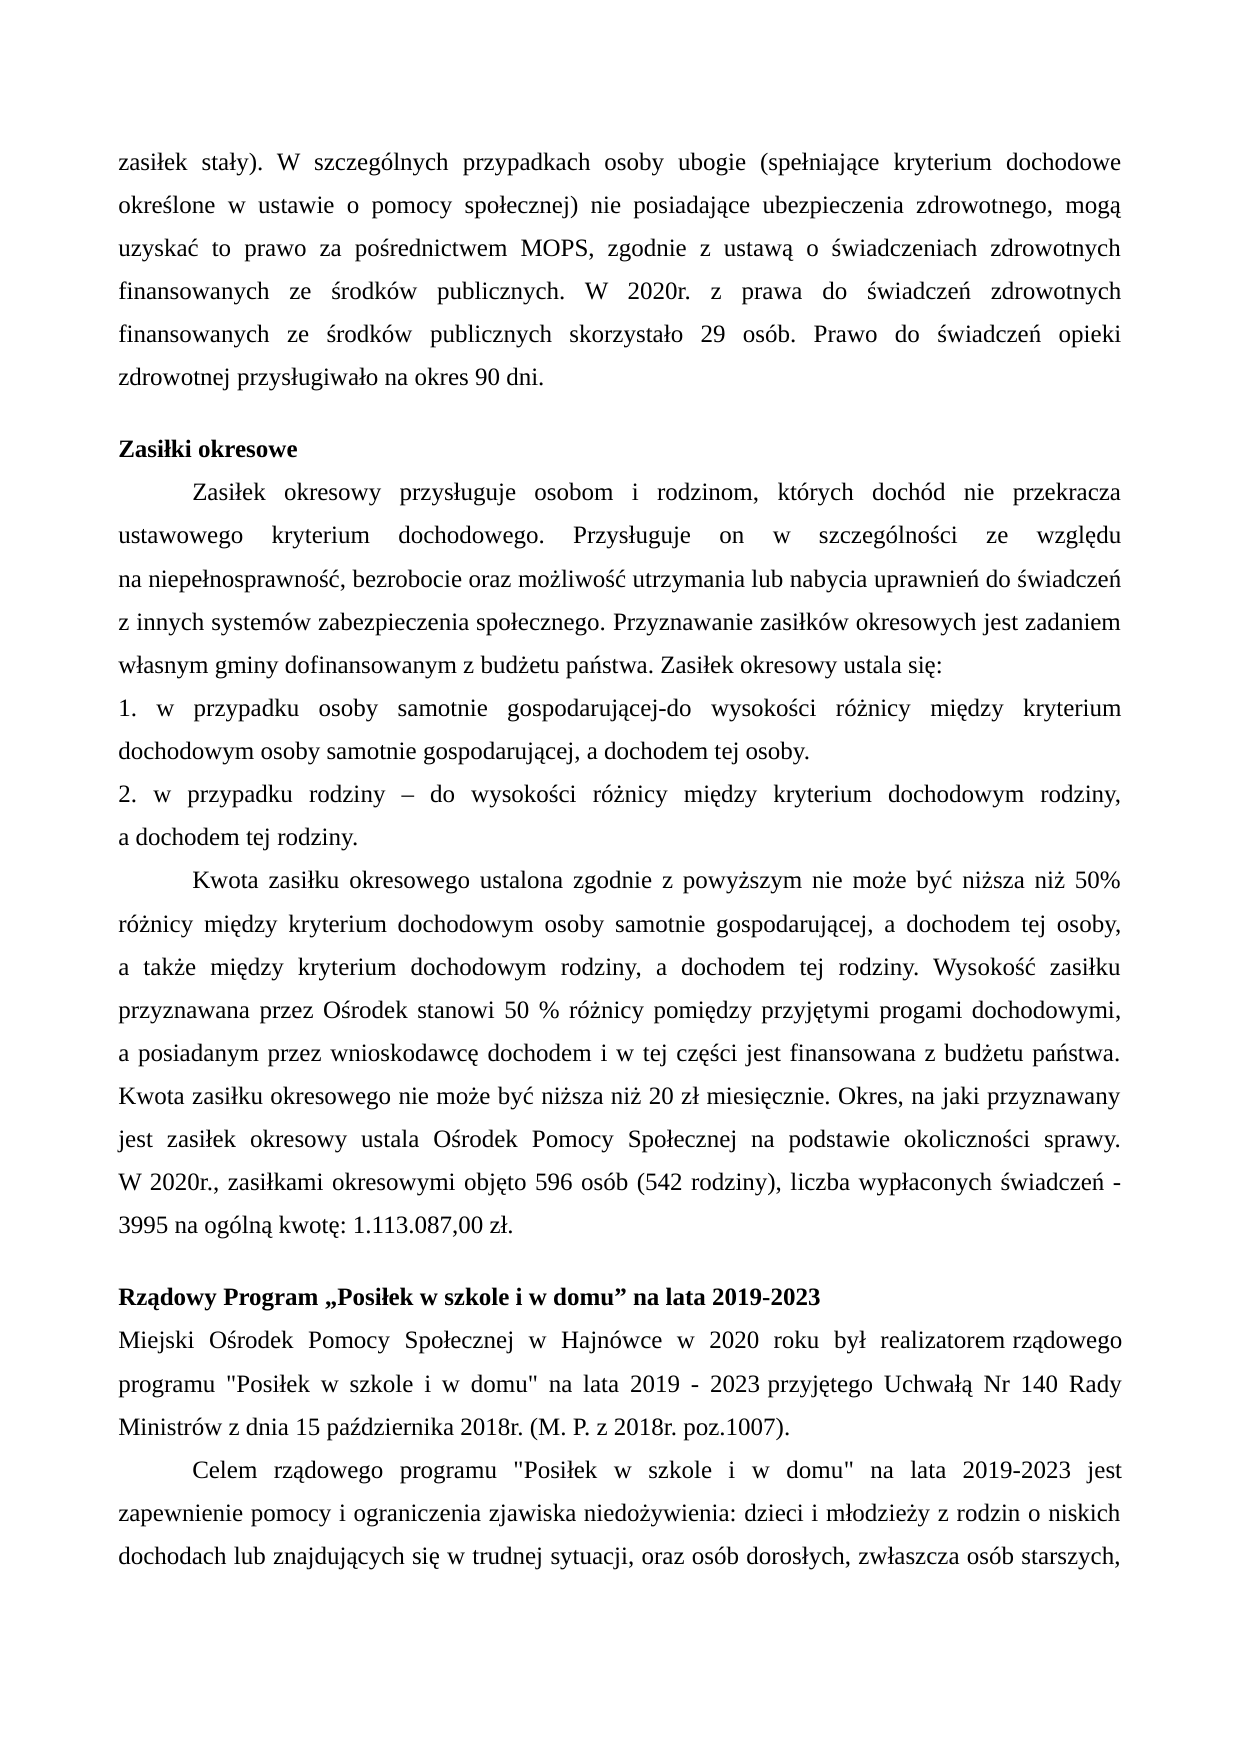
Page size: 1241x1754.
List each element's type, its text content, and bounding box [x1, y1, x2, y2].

text zasiłek stały). W szczególnych przypadkach osoby ubogie (spełniające kryterium dochodowe określone w ustawie o pomocy społecznej) nie posiadające ubezpieczenia zdrowotnego, mogą uzyskać to prawo za pośrednictwem MOPS, zgodnie z ustawą o świadczeniach zdrowotnych finansowanych ze środków publicznych. W 2020r. z prawa do świadczeń zdrowotnych finansowanych ze środków publicznych skorzystało 29 osób. Prawo do świadczeń opieki zdrowotnej przysługiwało na okres 90 dni. [118, 147, 1122, 391]
text Rządowy Program „Posiłek w szkole i w domu” na lata 2019-2023 [118, 1282, 1122, 1311]
text Miejski Ośrodek Pomocy Społecznej w Hajnówce w 2020 roku był realizatorem rządowego programu "Posiłek w szkole i w domu" na lata 2019 - 2023 przyjętego Uchwałą Nr 140 Rady Ministrów z dnia 15 października 2018r. (M. P. z 2018r. poz.1007). [118, 1326, 1122, 1441]
text 1. w przypadku osoby samotnie gospodarującej-do wysokości różnicy między kryterium dochodowym osoby samotnie gospodarującej, a dochodem tej osoby. [118, 693, 1122, 765]
text Celem rządowego programu "Posiłek w szkole i w domu" na lata 2019-2023 jest zapewnienie pomocy i ograniczenia zjawiska niedożywienia: dzieci i młodzieży z rodzin o niskich dochodach lub znajdujących się w trudnej sytuacji, oraz osób dorosłych, zwłaszcza osób starszych, [118, 1455, 1122, 1570]
text Zasiłki okresowe [118, 434, 1122, 463]
text Zasiłek okresowy przysługuje osobom i rodzinom, których dochód nie przekracza ustawowego kryterium dochodowego. Przysługuje on w szczególności ze względu na niepełnosprawność, bezrobocie oraz możliwość utrzymania lub nabycia uprawnień do świadczeń z innych systemów zabezpieczenia społecznego. Przyznawanie zasiłków okresowych jest zadaniem własnym gminy dofinansowanym z budżetu państwa. Zasiłek okresowy ustala się: [118, 477, 1122, 679]
text 2. w przypadku rodziny – do wysokości różnicy między kryterium dochodowym rodziny, a dochodem tej rodziny. [118, 779, 1122, 851]
text Kwota zasiłku okresowego ustalona zgodnie z powyższym nie może być niższa niż 50% różnicy między kryterium dochodowym osoby samotnie gospodarującej, a dochodem tej osoby, a także między kryterium dochodowym rodziny, a dochodem tej rodziny. Wysokość zasiłku przyznawana przez Ośrodek stanowi 50 % różnicy pomiędzy przyjętymi progami dochodowymi, a posiadanym przez wnioskodawcę dochodem i w tej części jest finansowana z budżetu państwa. Kwota zasiłku okresowego nie może być niższa niż 20 zł miesięcznie. Okres, na jaki przyznawany jest zasiłek okresowy ustala Ośrodek Pomocy Społecznej na podstawie okoliczności sprawy. W 2020r., zasiłkami okresowymi objęto 596 osób (542 rodziny), liczba wypłaconych świadczeń - 3995 na ogólną kwotę: 1.113.087,00 zł. [118, 866, 1122, 1239]
